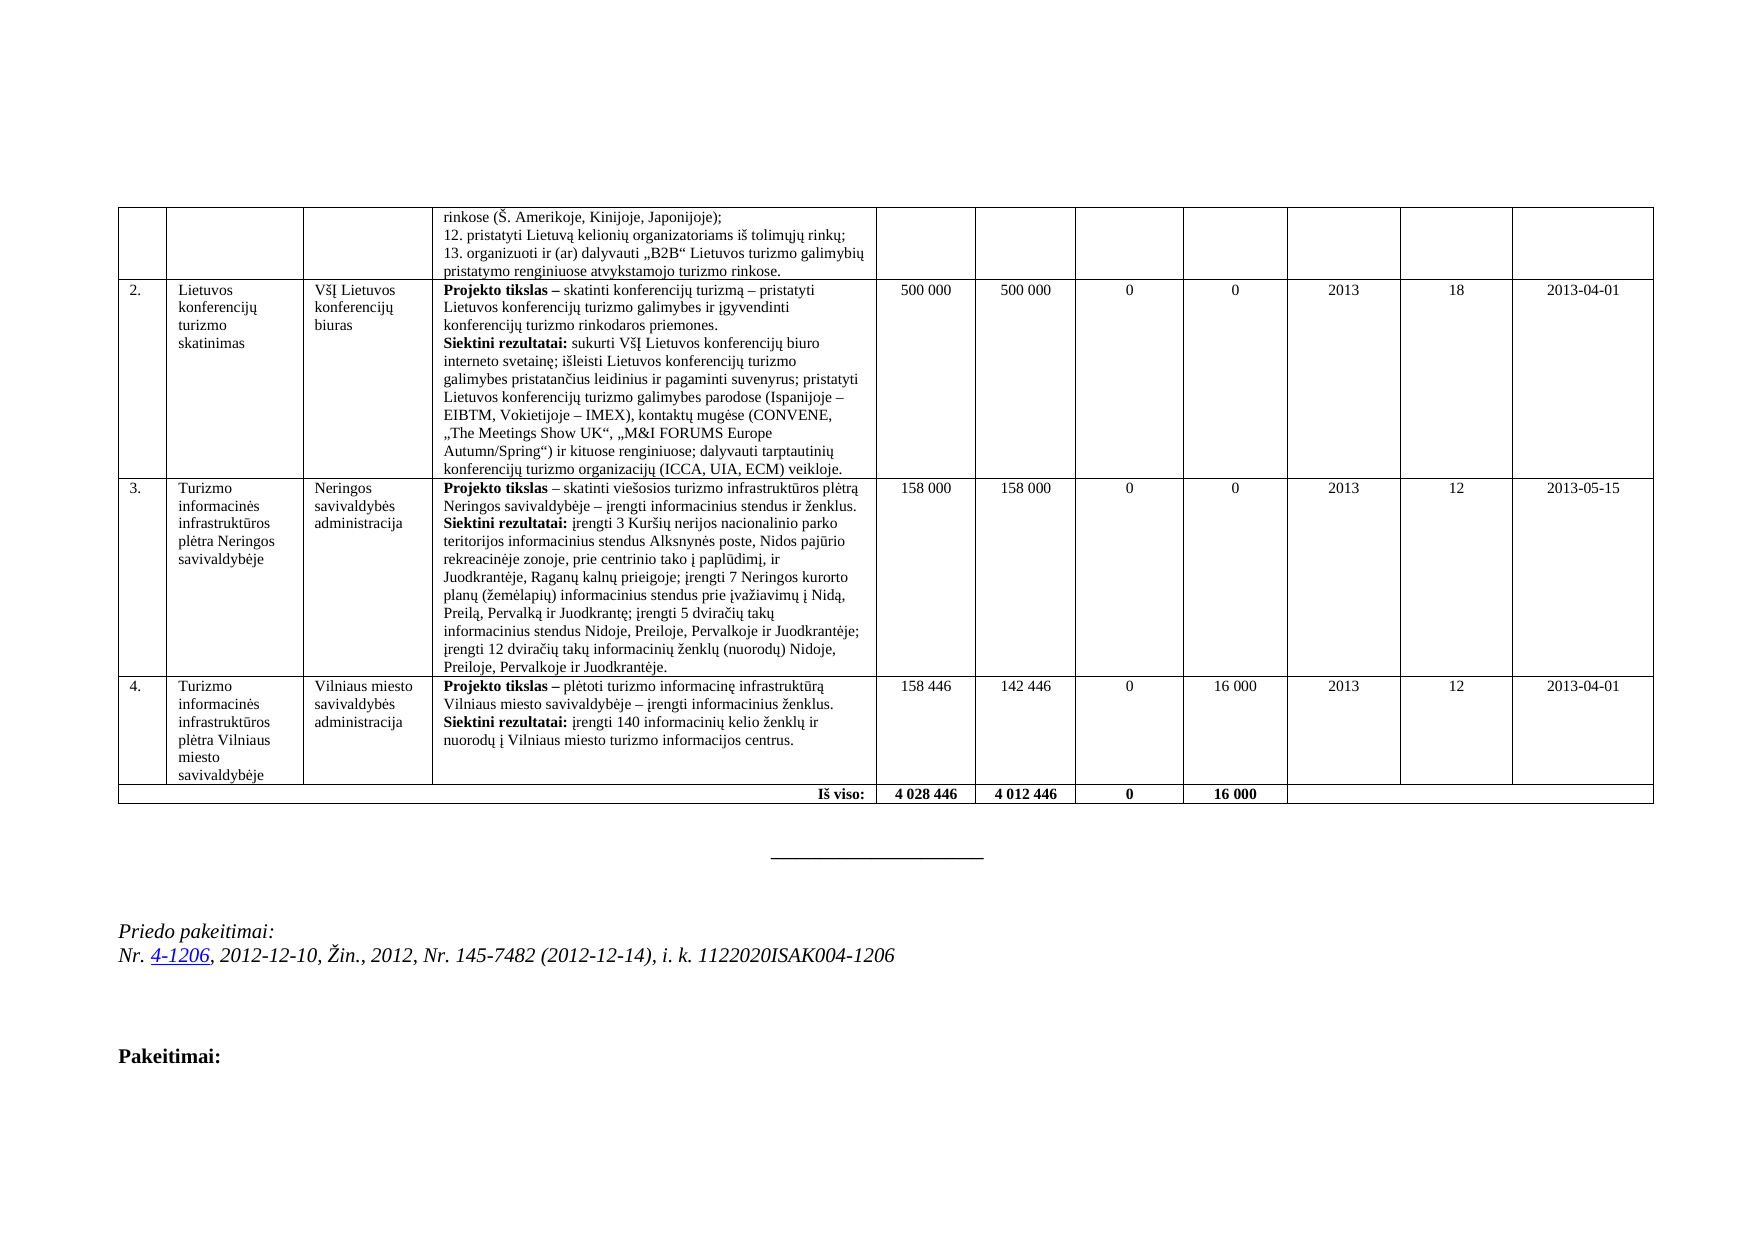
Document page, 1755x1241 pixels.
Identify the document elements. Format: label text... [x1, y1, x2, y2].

table_cell [1513, 208, 1653, 279]
table_cell 3. [119, 479, 166, 676]
table_cell [1400, 785, 1513, 803]
table_cell Iš viso: [432, 785, 876, 803]
table_cell 142 446 [976, 677, 1075, 784]
table_cell 12 [1401, 677, 1512, 784]
table_cell [976, 208, 1075, 279]
table_cell 0 [1076, 785, 1183, 803]
table_cell 16 000 [1184, 785, 1287, 803]
table_cell rinkose (Š. Amerikoje, Kinijoje, Japonijoje); 12. pristatyti Lietuvą kelionių organizatoriams iš tolimųjų rinkų; 13. organizuoti ir (ar) dalyvauti „B2B“ Lietuvos turizmo galimybių pristatymo renginiuose atvykstamojo turizmo rinkose. [433, 208, 876, 279]
table_cell 4. [119, 677, 166, 784]
table_cell 0 [1076, 677, 1183, 784]
table_cell 4 028 446 [877, 785, 975, 803]
table_cell [304, 208, 432, 279]
table_cell [877, 208, 975, 279]
table_cell 18 [1401, 280, 1512, 477]
table_cell Turizmo informacinės infrastruktūros plėtra Vilniaus miesto savivaldybėje [167, 677, 303, 784]
table_cell [303, 785, 432, 803]
table_cell Lietuvos konferencijų turizmo skatinimas [167, 280, 303, 477]
table_cell [1401, 208, 1512, 279]
text Priedo pakeitimai: [118, 919, 1636, 943]
table_cell [119, 208, 166, 279]
table_cell 12 [1401, 479, 1512, 676]
table_cell [1184, 208, 1287, 279]
table_cell 2013 [1288, 677, 1400, 784]
table_cell [1076, 208, 1183, 279]
table_cell [1288, 208, 1400, 279]
table_cell 158 000 [976, 479, 1075, 676]
table_cell VšĮ Lietuvos konferencijų biuras [304, 280, 432, 477]
table_cell [1288, 785, 1400, 803]
table_cell [1513, 785, 1653, 803]
table_cell [119, 785, 167, 803]
table_cell 2. [119, 280, 166, 477]
table_cell 2013 [1288, 280, 1400, 477]
table_cell 16 000 [1184, 677, 1287, 784]
table_cell Neringos savivaldybės administracija [304, 479, 432, 676]
table_cell [167, 208, 303, 279]
table_cell 500 000 [877, 280, 975, 477]
table_cell Turizmo informacinės infrastruktūros plėtra Neringos savivaldybėje [167, 479, 303, 676]
table_cell 158 446 [877, 677, 975, 784]
table_cell 2013-04-01 [1513, 677, 1653, 784]
table_cell [167, 785, 303, 803]
table_cell 0 [1184, 479, 1287, 676]
table_cell Projekto tikslas – skatinti konferencijų turizmą – pristatyti Lietuvos konferencijų turizmo galimybes ir įgyvendinti konferencijų turizmo rinkodaros priemones. Siektini rezultatai: sukurti VšĮ Lietuvos konferencijų biuro interneto svetainę; išleisti Lietuvos konferencijų turizmo galimybes pristatančius leidinius ir pagaminti suvenyrus; pristatyti Lietuvos konferencijų turizmo galimybes parodose (Ispanijoje – EIBTM, Vokietijoje – IMEX), kontaktų mugėse (CONVENE, „The Meetings Show UK“, „M&I FORUMS Europe Autumn/Spring“) ir kituose renginiuose; dalyvauti tarptautinių konferencijų turizmo organizacijų (ICCA, UIA, ECM) veikloje. [433, 280, 876, 477]
text Pakeitimai: [118, 1044, 1636, 1068]
text Nr. 4-1206, 2012-12-10, Žin., 2012, Nr. 145-7482 (2012-12-14), i. k. 1122020ISAK004-1206 [118, 943, 1636, 967]
table_cell 0 [1076, 479, 1183, 676]
text _________________ [118, 833, 1636, 862]
table_cell 0 [1076, 280, 1183, 477]
table_cell 2013-05-15 [1513, 479, 1653, 676]
table_cell Vilniaus miesto savivaldybės administracija [304, 677, 432, 784]
table_cell 2013 [1288, 479, 1400, 676]
table_cell Projekto tikslas – skatinti viešosios turizmo infrastruktūros plėtrą Neringos savivaldybėje – įrengti informacinius stendus ir ženklus. Siektini rezultatai: įrengti 3 Kuršių nerijos nacionalinio parko teritorijos informacinius stendus Alksnynės poste, Nidos pajūrio rekreacinėje zonoje, prie centrinio tako į paplūdimį, ir Juodkrantėje, Raganų kalnų prieigoje; įrengti 7 Neringos kurorto planų (žemėlapių) informacinius stendus prie įvažiavimų į Nidą, Preilą, Pervalką ir Juodkrantę; įrengti 5 dviračių takų informacinius stendus Nidoje, Preiloje, Pervalkoje ir Juodkrantėje; įrengti 12 dviračių takų informacinių ženklų (nuorodų) Nidoje, Preiloje, Pervalkoje ir Juodkrantėje. [433, 479, 876, 676]
table_cell 158 000 [877, 479, 975, 676]
table_cell Projekto tikslas – plėtoti turizmo informacinę infrastruktūrą Vilniaus miesto savivaldybėje – įrengti informacinius ženklus. Siektini rezultatai: įrengti 140 informacinių kelio ženklų ir nuorodų į Vilniaus miesto turizmo informacijos centrus. [433, 677, 876, 784]
table_cell 2013-04-01 [1513, 280, 1653, 477]
table_cell 4 012 446 [976, 785, 1075, 803]
table_cell 500 000 [976, 280, 1075, 477]
table_cell 0 [1184, 280, 1287, 477]
